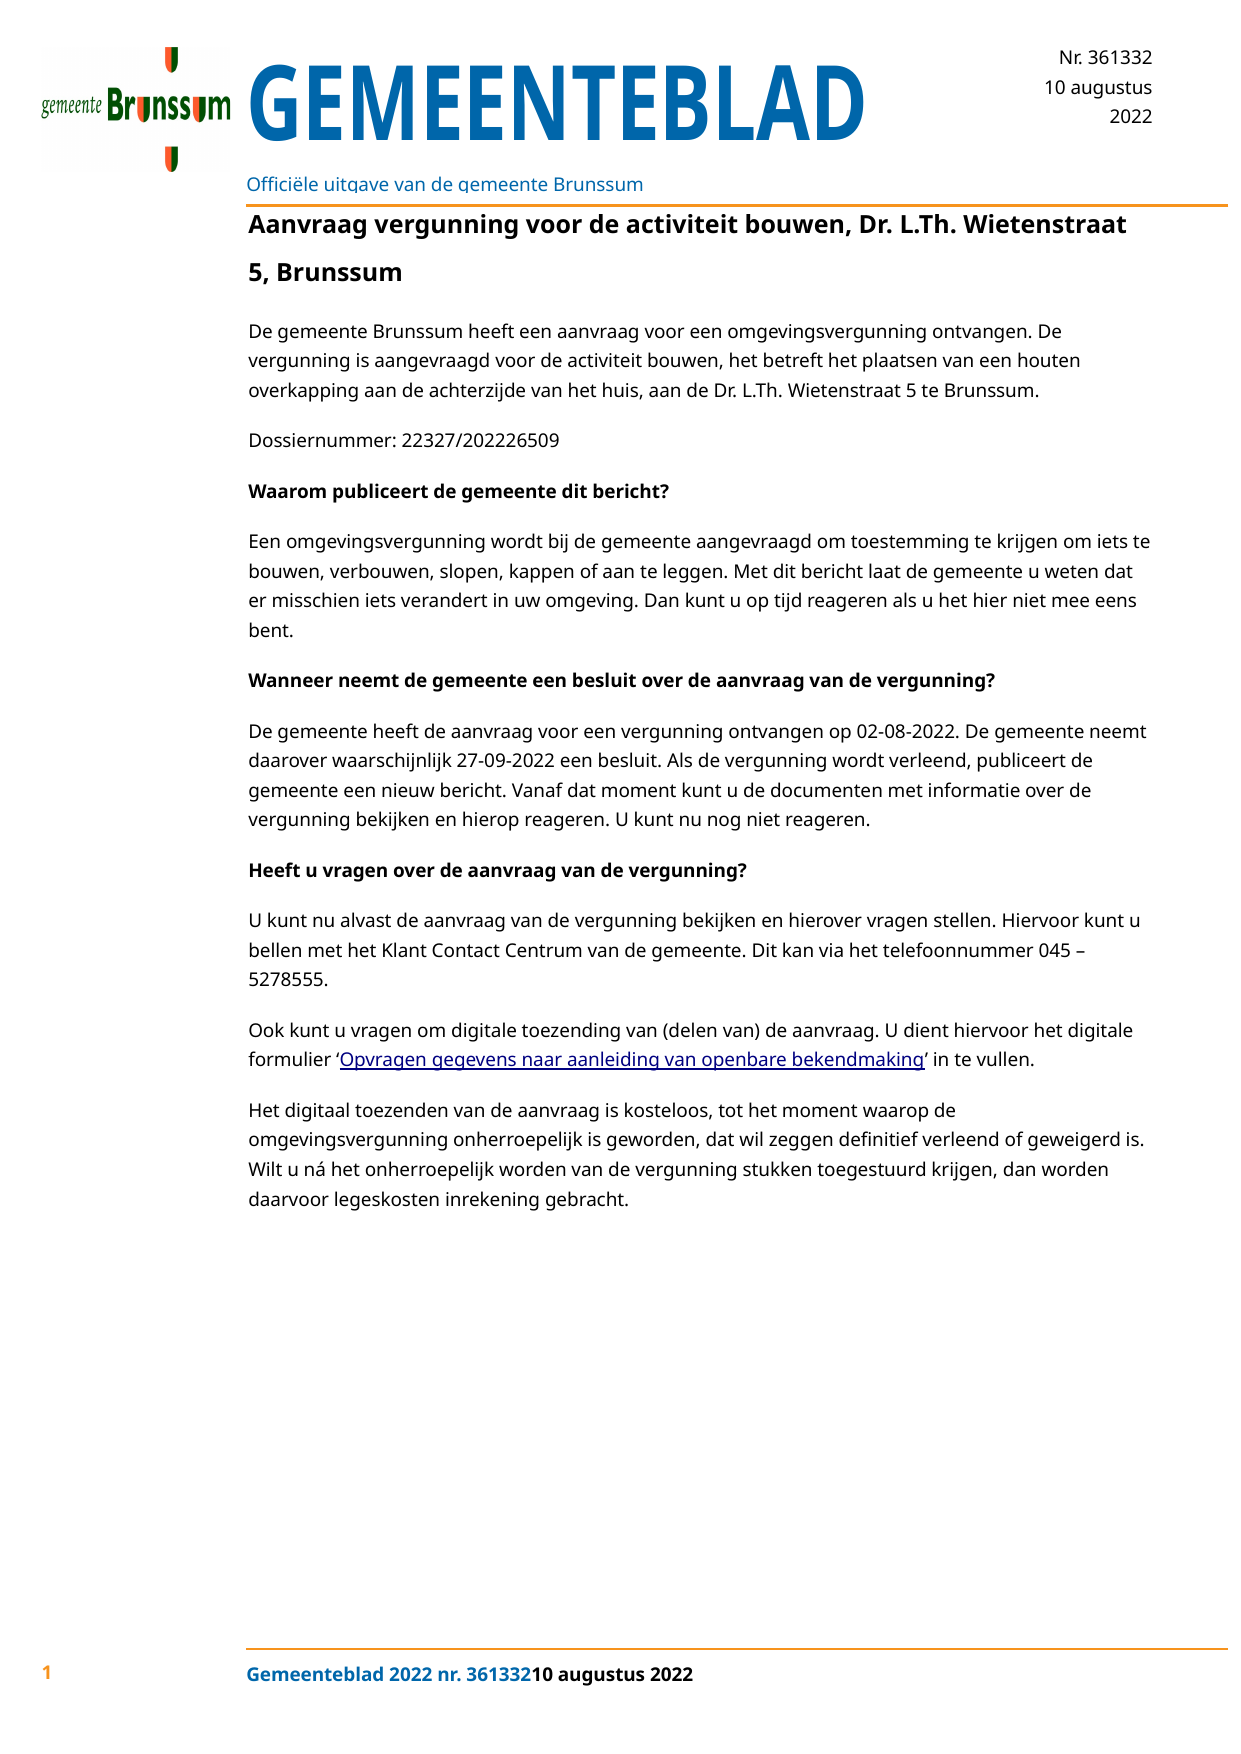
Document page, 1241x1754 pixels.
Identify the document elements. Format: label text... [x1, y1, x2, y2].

text De gemeente heeft de aanvraag voor een vergunning ontvangen op 02-08-2022. De gemeente neemt daarover waarschijnlijk 27-09-2022 een besluit. Als de vergunning wordt verleend, publiceert de gemeente een nieuw bericht. Vanaf dat moment kunt u de documenten met informatie over de vergunning bekijken en hierop reageren. U kunt nu nog niet reageren. [248, 718, 1152, 832]
text Wanneer neemt de gemeente een besluit over de aanvraag van de vergunning? [248, 667, 1152, 693]
text Heeft u vragen over de aanvraag van de vergunning? [248, 857, 1152, 883]
text Aanvraag vergunning voor de activiteit bouwen, Dr. L.Th. Wietenstraat 5, Brunssum [248, 207, 1152, 288]
text Een omgevingsvergunning wordt bij de gemeente aangevraagd om toestemming te krijgen om iets te bouwen, verbouwen, slopen, kappen of aan te leggen. Met dit bericht laat de gemeente u weten dat er misschien iets verandert in uw omgeving. Dan kunt u op tijd reageren als u het hier niet mee eens bent. [248, 528, 1152, 643]
text Het digitaal toezenden van de aanvraag is kosteloos, tot het moment waarop de omgevingsvergunning onherroepelijk is geworden, dat wil zeggen definitief verleend of geweigerd is. Wilt u ná het onherroepelijk worden van de vergunning stukken toegestuurd krijgen, dan worden daarvoor legeskosten inrekening gebracht. [248, 1097, 1152, 1212]
text Ook kunt u vragen om digitale toezending van (delen van) de aanvraag. U dient hiervoor het digitale formulier ‘Opvragen gegevens naar aanleiding van openbare bekendmaking’ in te vullen. [248, 1017, 1152, 1072]
text Waarom publiceert de gemeente dit bericht? [248, 478, 1152, 504]
text Dossiernummer: 22327/202226509 [248, 427, 1152, 453]
text U kunt nu alvast de aanvraag van de vergunning bekijken en hierover vragen stellen. Hiervoor kunt u bellen met het Klant Contact Centrum van de gemeente. Dit kan via het telefoonnummer 045 – 5278555. [248, 907, 1152, 992]
picture [41, 47, 231, 172]
text De gemeente Brunssum heeft een aanvraag voor een omgevingsvergunning ontvangen. De vergunning is aangevraagd voor de activiteit bouwen, het betreft het plaatsen van een houten overkapping aan de achterzijde van het huis, aan de Dr. L.Th. Wietenstraat 5 te Brunssum. [248, 318, 1152, 403]
